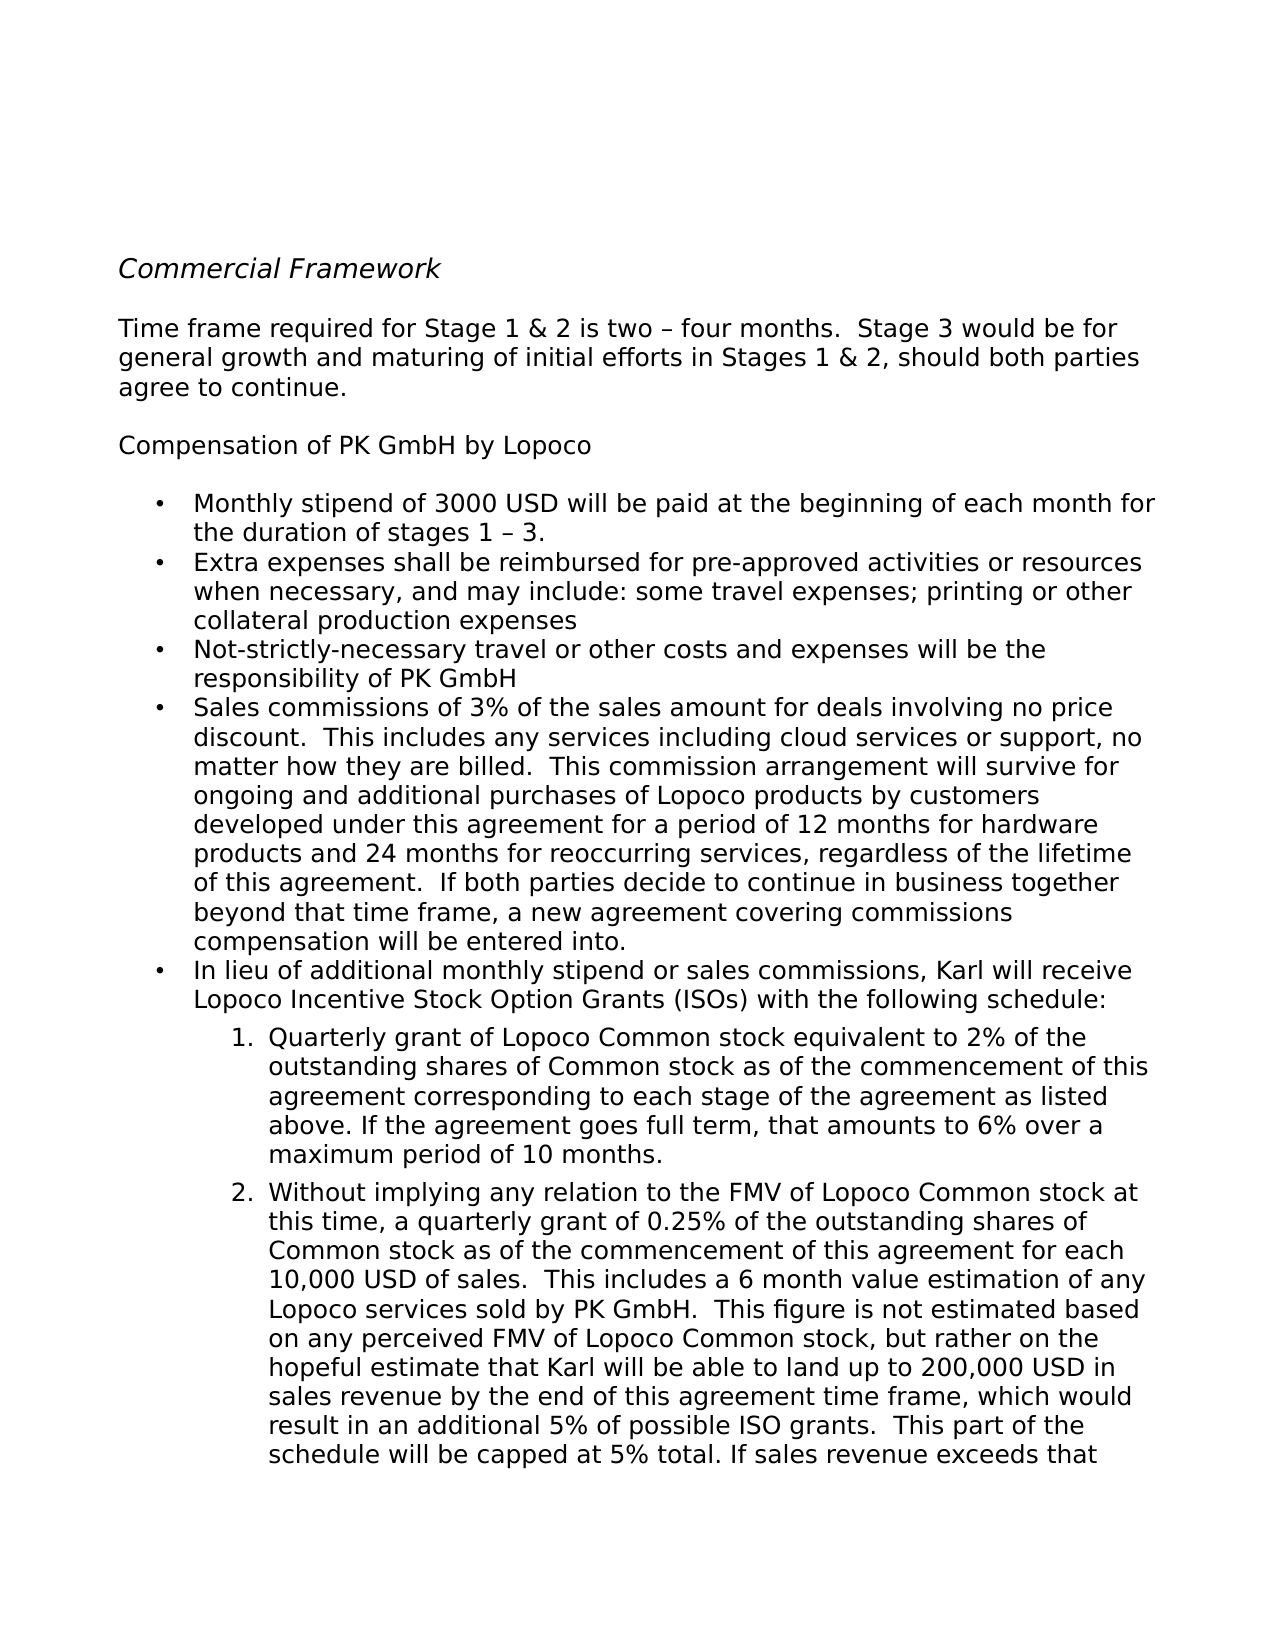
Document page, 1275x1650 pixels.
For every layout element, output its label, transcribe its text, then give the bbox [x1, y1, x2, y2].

list Extra expenses shall be reimbursed for pre-approved activities or resources when necessary, and may include: some travel expenses; printing or other collateral production expenses [156, 548, 1157, 635]
text Time frame required for Stage 1 & 2 is two – four months. Stage 3 would be for general growth and maturing of initial efforts in Stages 1 & 2, should both parties agree to continue. [118, 314, 1157, 402]
list In lieu of additional monthly stipend or sales commissions, Karl will receive Lopoco Incentive Stock Option Grants (ISOs) with the following schedule: [156, 956, 1157, 1014]
list Not-strictly-necessary travel or other costs and expenses will be the responsibility of PK GmbH [156, 635, 1157, 694]
list Quarterly grant of Lopoco Common stock equivalent to 2% of the outstanding shares of Common stock as of the commencement of this agreement corresponding to each stage of the agreement as listed above. If the agreement goes full term, that amounts to 6% over a maximum period of 10 months. [231, 1023, 1157, 1169]
list Without implying any relation to the FMV of Lopoco Common stock at this time, a quarterly grant of 0.25% of the outstanding shares of Common stock as of the commencement of this agreement for each 10,000 USD of sales. This includes a 6 month value estimation of any Lopoco services sold by PK GmbH. This figure is not estimated based on any perceived FMV of Lopoco Common stock, but rather on the hopeful estimate that Karl will be able to land up to 200,000 USD in sales revenue by the end of this agreement time frame, which would result in an additional 5% of possible ISO grants. This part of the schedule will be capped at 5% total. If sales revenue exceeds that [231, 1178, 1157, 1470]
text Compensation of PK GmbH by Lopoco [118, 431, 1157, 460]
list Sales commissions of 3% of the sales amount for deals involving no price discount. This includes any services including cloud services or support, no matter how they are billed. This commission arrangement will survive for ongoing and additional purchases of Lopoco products by customers developed under this agreement for a period of 12 months for hardware products and 24 months for reoccurring services, regardless of the lifetime of this agreement. If both parties decide to continue in business together beyond that time frame, a new agreement covering commissions compensation will be entered into. [156, 694, 1157, 956]
list Monthly stipend of 3000 USD will be paid at the beginning of each month for the duration of stages 1 – 3. [156, 489, 1157, 548]
text Commercial Framework [118, 254, 1157, 285]
